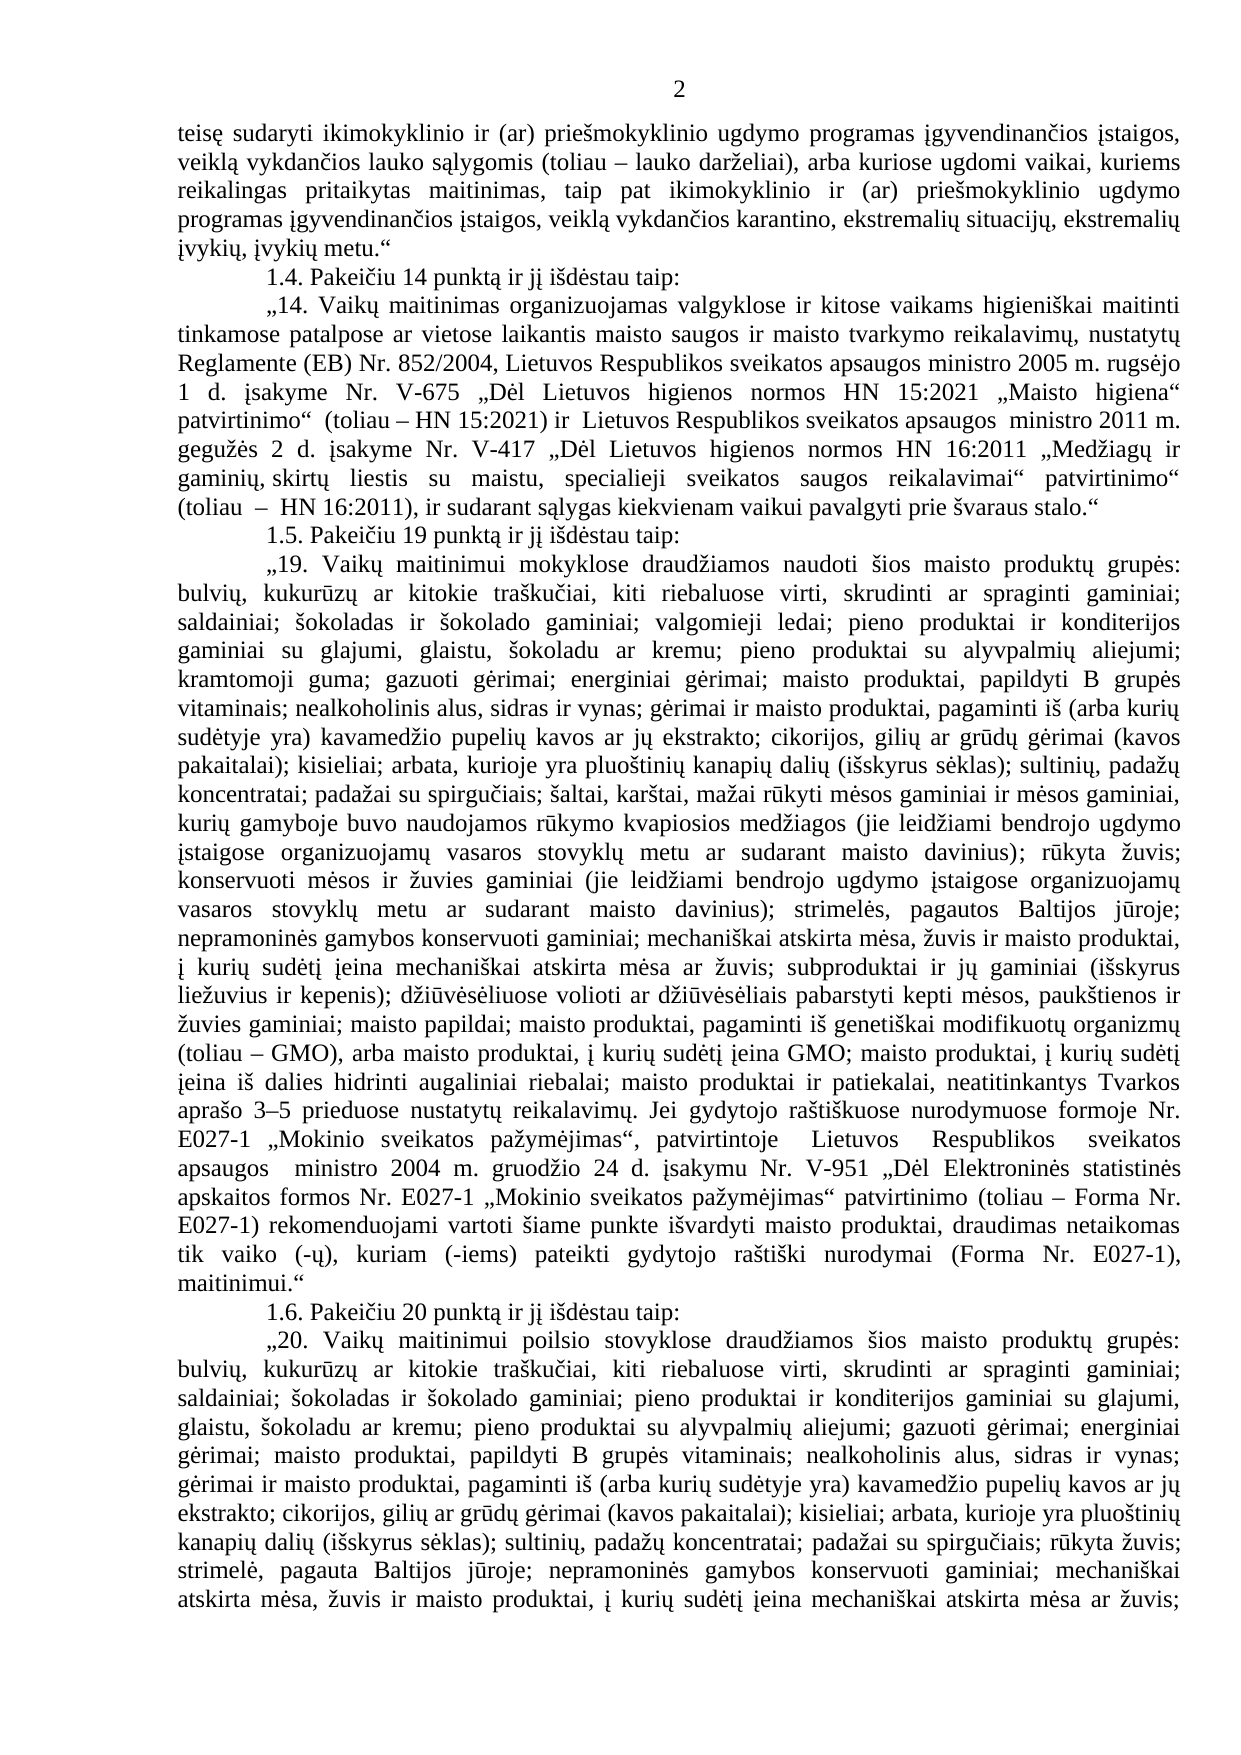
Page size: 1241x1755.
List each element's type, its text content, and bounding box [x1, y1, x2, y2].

text 1.5. Pakeičiu 19 punktą ir jį išdėstau taip: [177, 521, 1181, 549]
text „20. Vaikų maitinimui poilsio stovyklose draudžiamos šios maisto produktų grupės: bulvių, kukurūzų ar kitokie traškučiai, kiti riebaluose virti, skrudinti ar spraginti gaminiai; saldainiai; šokoladas ir šokolado gaminiai; pieno produktai ir konditerijos gaminiai su glajumi, glaistu, šokoladu ar kremu; pieno produktai su alyvpalmių aliejumi; gazuoti gėrimai; energiniai gėrimai; maisto produktai, papildyti B grupės vitaminais; nealkoholinis alus, sidras ir vynas; gėrimai ir maisto produktai, pagaminti iš (arba kurių sudėtyje yra) kavamedžio pupelių kavos ar jų ekstrakto; cikorijos, gilių ar grūdų gėrimai (kavos pakaitalai); kisieliai; arbata, kurioje yra pluoštinių kanapių dalių (išskyrus sėklas); sultinių, padažų koncentratai; padažai su spirgučiais; rūkyta žuvis; strimelė, pagauta Baltijos jūroje; nepramoninės gamybos konservuoti gaminiai; mechaniškai atskirta mėsa, žuvis ir maisto produktai, į kurių sudėtį įeina mechaniškai atskirta mėsa ar žuvis; [177, 1326, 1181, 1613]
text „14. Vaikų maitinimas organizuojamas valgyklose ir kitose vaikams higieniškai maitinti tinkamose patalpose ar vietose laikantis maisto saugos ir maisto tvarkymo reikalavimų, nustatytų Reglamente (EB) Nr. 852/2004, Lietuvos Respublikos sveikatos apsaugos ministro 2005 m. rugsėjo 1 d. įsakyme Nr. V-675 „Dėl Lietuvos higienos normos HN 15:2021 „Maisto higiena“ patvirtinimo“ (toliau ‒ HN 15:2021) ir Lietuvos Respublikos sveikatos apsaugos ministro 2011 m. gegužės 2 d. įsakyme Nr. V-417 „Dėl Lietuvos higienos normos HN 16:2011 „Medžiagų ir gaminių, skirtų liestis su maistu, specialieji sveikatos saugos reikalavimai“ patvirtinimo“ (toliau ‒ HN 16:2011), ir sudarant sąlygas kiekvienam vaikui pavalgyti prie švaraus stalo.“ [177, 291, 1181, 521]
text teisę sudaryti ikimokyklinio ir (ar) priešmokyklinio ugdymo programas įgyvendinančios įstaigos, veiklą vykdančios lauko sąlygomis (toliau ‒ lauko darželiai), arba kuriose ugdomi vaikai, kuriems reikalingas pritaikytas maitinimas, taip pat ikimokyklinio ir (ar) priešmokyklinio ugdymo programas įgyvendinančios įstaigos, veiklą vykdančios karantino, ekstremalių situacijų, ekstremalių įvykių, įvykių metu.“ [177, 118, 1181, 262]
text „19. Vaikų maitinimui mokyklose draudžiamos naudoti šios maisto produktų grupės: bulvių, kukurūzų ar kitokie traškučiai, kiti riebaluose virti, skrudinti ar spraginti gaminiai; saldainiai; šokoladas ir šokolado gaminiai; valgomieji ledai; pieno produktai ir konditerijos gaminiai su glajumi, glaistu, šokoladu ar kremu; pieno produktai su alyvpalmių aliejumi; kramtomoji guma; gazuoti gėrimai; energiniai gėrimai; maisto produktai, papildyti B grupės vitaminais; nealkoholinis alus, sidras ir vynas; gėrimai ir maisto produktai, pagaminti iš (arba kurių sudėtyje yra) kavamedžio pupelių kavos ar jų ekstrakto; cikorijos, gilių ar grūdų gėrimai (kavos pakaitalai); kisieliai; arbata, kurioje yra pluoštinių kanapių dalių (išskyrus sėklas); sultinių, padažų koncentratai; padažai su spirgučiais; šaltai, karštai, mažai rūkyti mėsos gaminiai ir mėsos gaminiai, kurių gamyboje buvo naudojamos rūkymo kvapiosios medžiagos (jie leidžiami bendrojo ugdymo įstaigose organizuojamų vasaros stovyklų metu ar sudarant maisto davinius); rūkyta žuvis; konservuoti mėsos ir žuvies gaminiai (jie leidžiami bendrojo ugdymo įstaigose organizuojamų vasaros stovyklų metu ar sudarant maisto davinius); strimelės, pagautos Baltijos jūroje; nepramoninės gamybos konservuoti gaminiai; mechaniškai atskirta mėsa, žuvis ir maisto produktai, į kurių sudėtį įeina mechaniškai atskirta mėsa ar žuvis; subproduktai ir jų gaminiai (išskyrus liežuvius ir kepenis); džiūvėsėliuose volioti ar džiūvėsėliais pabarstyti kepti mėsos, paukštienos ir žuvies gaminiai; maisto papildai; maisto produktai, pagaminti iš genetiškai modifikuotų organizmų (toliau – GMO), arba maisto produktai, į kurių sudėtį įeina GMO; maisto produktai, į kurių sudėtį įeina iš dalies hidrinti augaliniai riebalai; maisto produktai ir patiekalai, neatitinkantys Tvarkos aprašo 3‒5 prieduose nustatytų reikalavimų. Jei gydytojo raštiškuose nurodymuose formoje Nr. E027-1 „Mokinio sveikatos pažymėjimas“, patvirtintoje Lietuvos Respublikos sveikatos apsaugos ministro 2004 m. gruodžio 24 d. įsakymu Nr. V-951 „Dėl Elektroninės statistinės apskaitos formos Nr. E027-1 „Mokinio sveikatos pažymėjimas“ patvirtinimo (toliau – Forma Nr. E027-1) rekomenduojami vartoti šiame punkte išvardyti maisto produktai, draudimas netaikomas tik vaiko (-ų), kuriam (-iems) pateikti gydytojo raštiški nurodymai (Forma Nr. E027-1), maitinimui.“ [177, 549, 1181, 1297]
text 1.6. Pakeičiu 20 punktą ir jį išdėstau taip: [177, 1297, 1181, 1326]
text 1.4. Pakeičiu 14 punktą ir jį išdėstau taip: [177, 262, 1181, 291]
